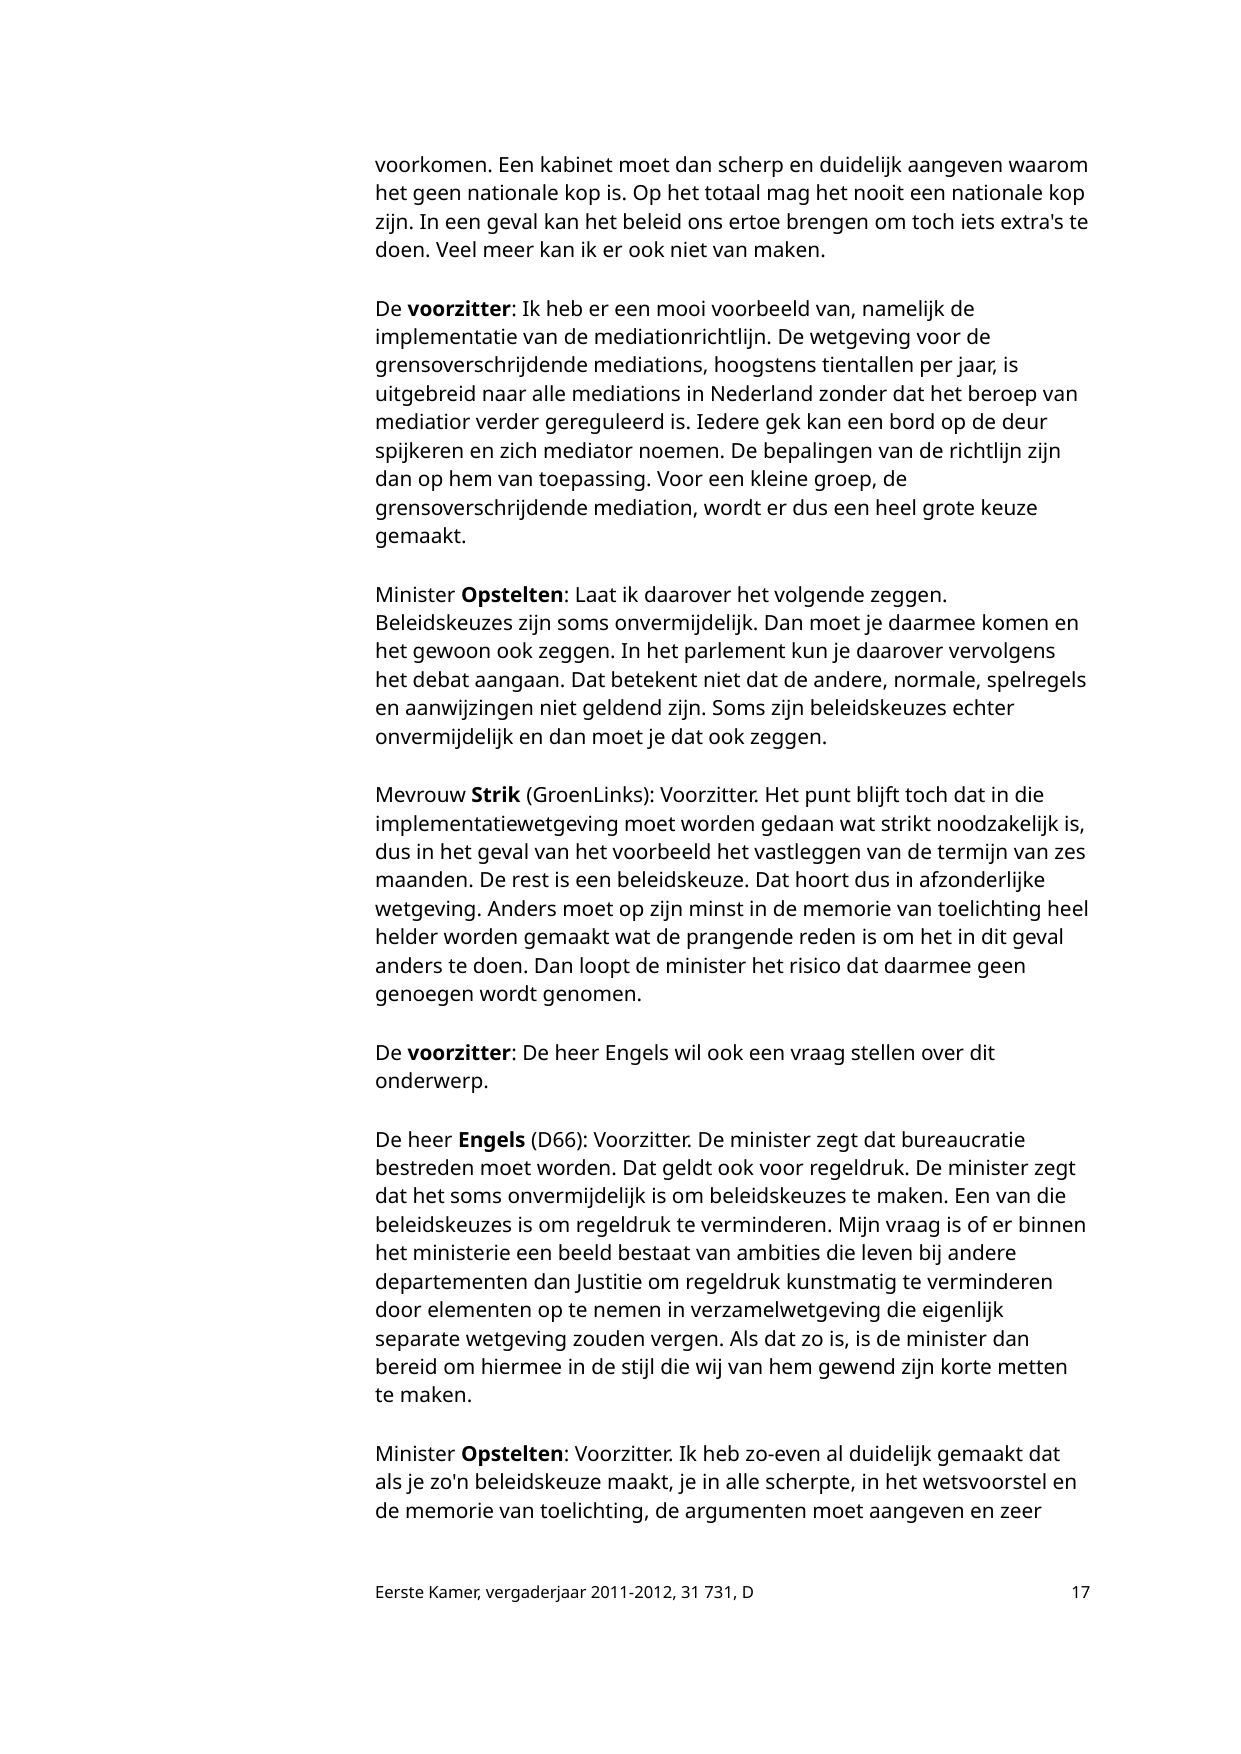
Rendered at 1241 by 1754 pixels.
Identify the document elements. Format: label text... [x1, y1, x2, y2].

text Mevrouw Strik (GroenLinks): Voorzitter. Het punt blijft toch dat in die implementatiewetgeving moet worden gedaan wat strikt noodzakelijk is, dus in het geval van het voorbeeld het vastleggen van de termijn van zes maanden. De rest is een beleidskeuze. Dat hoort dus in afzonderlijke wetgeving. Anders moet op zijn minst in de memorie van toelichting heel helder worden gemaakt wat de prangende reden is om het in dit geval anders te doen. Dan loopt de minister het risico dat daarmee geen genoegen wordt genomen. [375, 780, 1090, 1008]
text Minister Opstelten: Laat ik daarover het volgende zeggen. Beleidskeuzes zijn soms onvermijdelijk. Dan moet je daarmee komen en het gewoon ook zeggen. In het parlement kun je daarover vervolgens het debat aangaan. Dat betekent niet dat de andere, normale, spelregels en aanwijzingen niet geldend zijn. Soms zijn beleidskeuzes echter onvermijdelijk en dan moet je dat ook zeggen. [375, 580, 1090, 750]
text voorkomen. Een kabinet moet dan scherp en duidelijk aangeven waarom het geen nationale kop is. Op het totaal mag het nooit een nationale kop zijn. In een geval kan het beleid ons ertoe brengen om toch iets extra's te doen. Veel meer kan ik er ook niet van maken. [375, 150, 1090, 264]
text De voorzitter: Ik heb er een mooi voorbeeld van, namelijk de implementatie van de mediationrichtlijn. De wetgeving voor de grensoverschrijdende mediations, hoogstens tientallen per jaar, is uitgebreid naar alle mediations in Nederland zonder dat het beroep van mediatior verder gereguleerd is. Iedere gek kan een bord op de deur spijkeren en zich mediator noemen. De bepalingen van de richtlijn zijn dan op hem van toepassing. Voor een kleine groep, de grensoverschrijdende mediation, wordt er dus een heel grote keuze gemaakt. [375, 294, 1090, 550]
text De heer Engels (D66): Voorzitter. De minister zegt dat bureaucratie bestreden moet worden. Dat geldt ook voor regeldruk. De minister zegt dat het soms onvermijdelijk is om beleidskeuzes te maken. Een van die beleidskeuzes is om regeldruk te verminderen. Mijn vraag is of er binnen het ministerie een beeld bestaat van ambities die leven bij andere departementen dan Justitie om regeldruk kunstmatig te verminderen door elementen op te nemen in verzamelwetgeving die eigenlijk separate wetgeving zouden vergen. Als dat zo is, is de minister dan bereid om hiermee in de stijl die wij van hem gewend zijn korte metten te maken. [375, 1125, 1090, 1409]
text Minister Opstelten: Voorzitter. Ik heb zo-even al duidelijk gemaakt dat als je zo'n beleidskeuze maakt, je in alle scherpte, in het wetsvoorstel en de memorie van toelichting, de argumenten moet aangeven en zeer [375, 1439, 1090, 1524]
text De voorzitter: De heer Engels wil ook een vraag stellen over dit onderwerp. [375, 1038, 1090, 1095]
